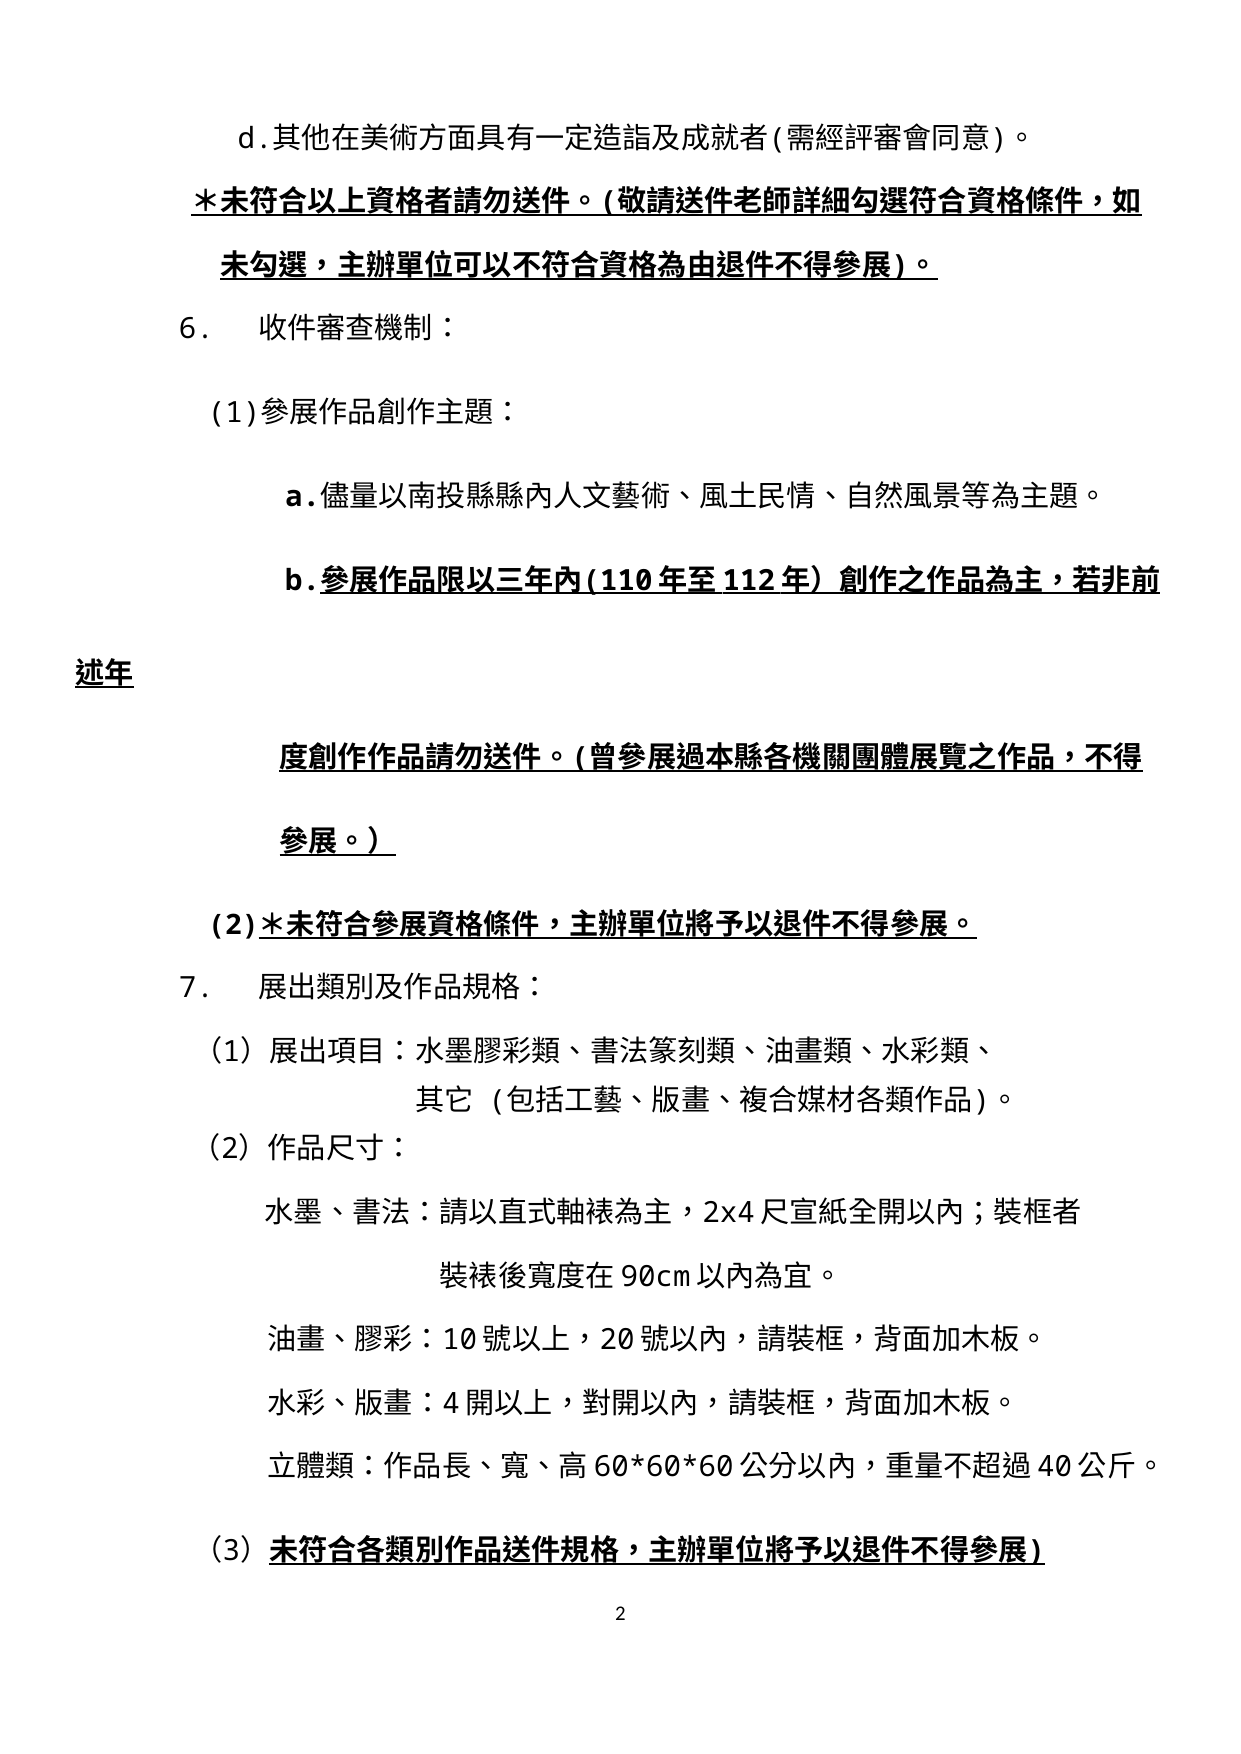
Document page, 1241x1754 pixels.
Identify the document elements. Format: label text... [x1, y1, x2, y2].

text a.儘量以南投縣縣內人文藝術、風土民情、自然風景等為主題。 [75, 452, 1165, 514]
text 立體類：作品長、寬、高60*60*60公分以內，重量不超過40公斤。 [75, 1443, 1165, 1485]
text 水墨、書法：請以直式軸裱為主，2x4尺宣紙全開以內；裝框者 [75, 1189, 1165, 1231]
text 油畫、膠彩：10號以上，20號以內，請裝框，背面加木板。 [75, 1316, 1165, 1358]
text 度創作作品請勿送件。(曾參展過本縣各機關團體展覽之作品，不得 [75, 713, 1165, 776]
text ＊未符合以上資格者請勿送件。(敬請送件老師詳細勾選符合資格條件，如未勾選，主辦單位可以不符合資格為由退件不得參展)。 [191, 178, 1165, 284]
text 其它 (包括工藝、版畫、複合媒材各類作品)。 [284, 1076, 1165, 1119]
list 收件審查機制： [178, 305, 1165, 347]
text （2）作品尺寸： [75, 1125, 1165, 1167]
text (2)＊未符合參展資格條件，主辦單位將予以退件不得參展。 [142, 880, 1165, 943]
text b.參展作品限以三年內(110年至112年）創作之作品為主，若非前述年 [75, 536, 1165, 692]
text (1)參展作品創作主題： [75, 368, 1165, 431]
list 展出類別及作品規格： [178, 964, 1165, 1006]
text 水彩、版畫：4開以上，對開以內，請裝框，背面加木板。 [237, 1379, 1165, 1422]
text 裝裱後寬度在90cm以內為宜。 [75, 1252, 1165, 1294]
text （3）未符合各類別作品送件規格，主辦單位將予以退件不得參展) [142, 1506, 1165, 1569]
text （1）展出項目：水墨膠彩類、書法篆刻類、油畫類、水彩類、 [192, 1028, 1165, 1070]
text d.其他在美術方面具有一定造詣及成就者(需經評審會同意)。 [237, 94, 1165, 157]
text 參展。） [75, 797, 1165, 859]
